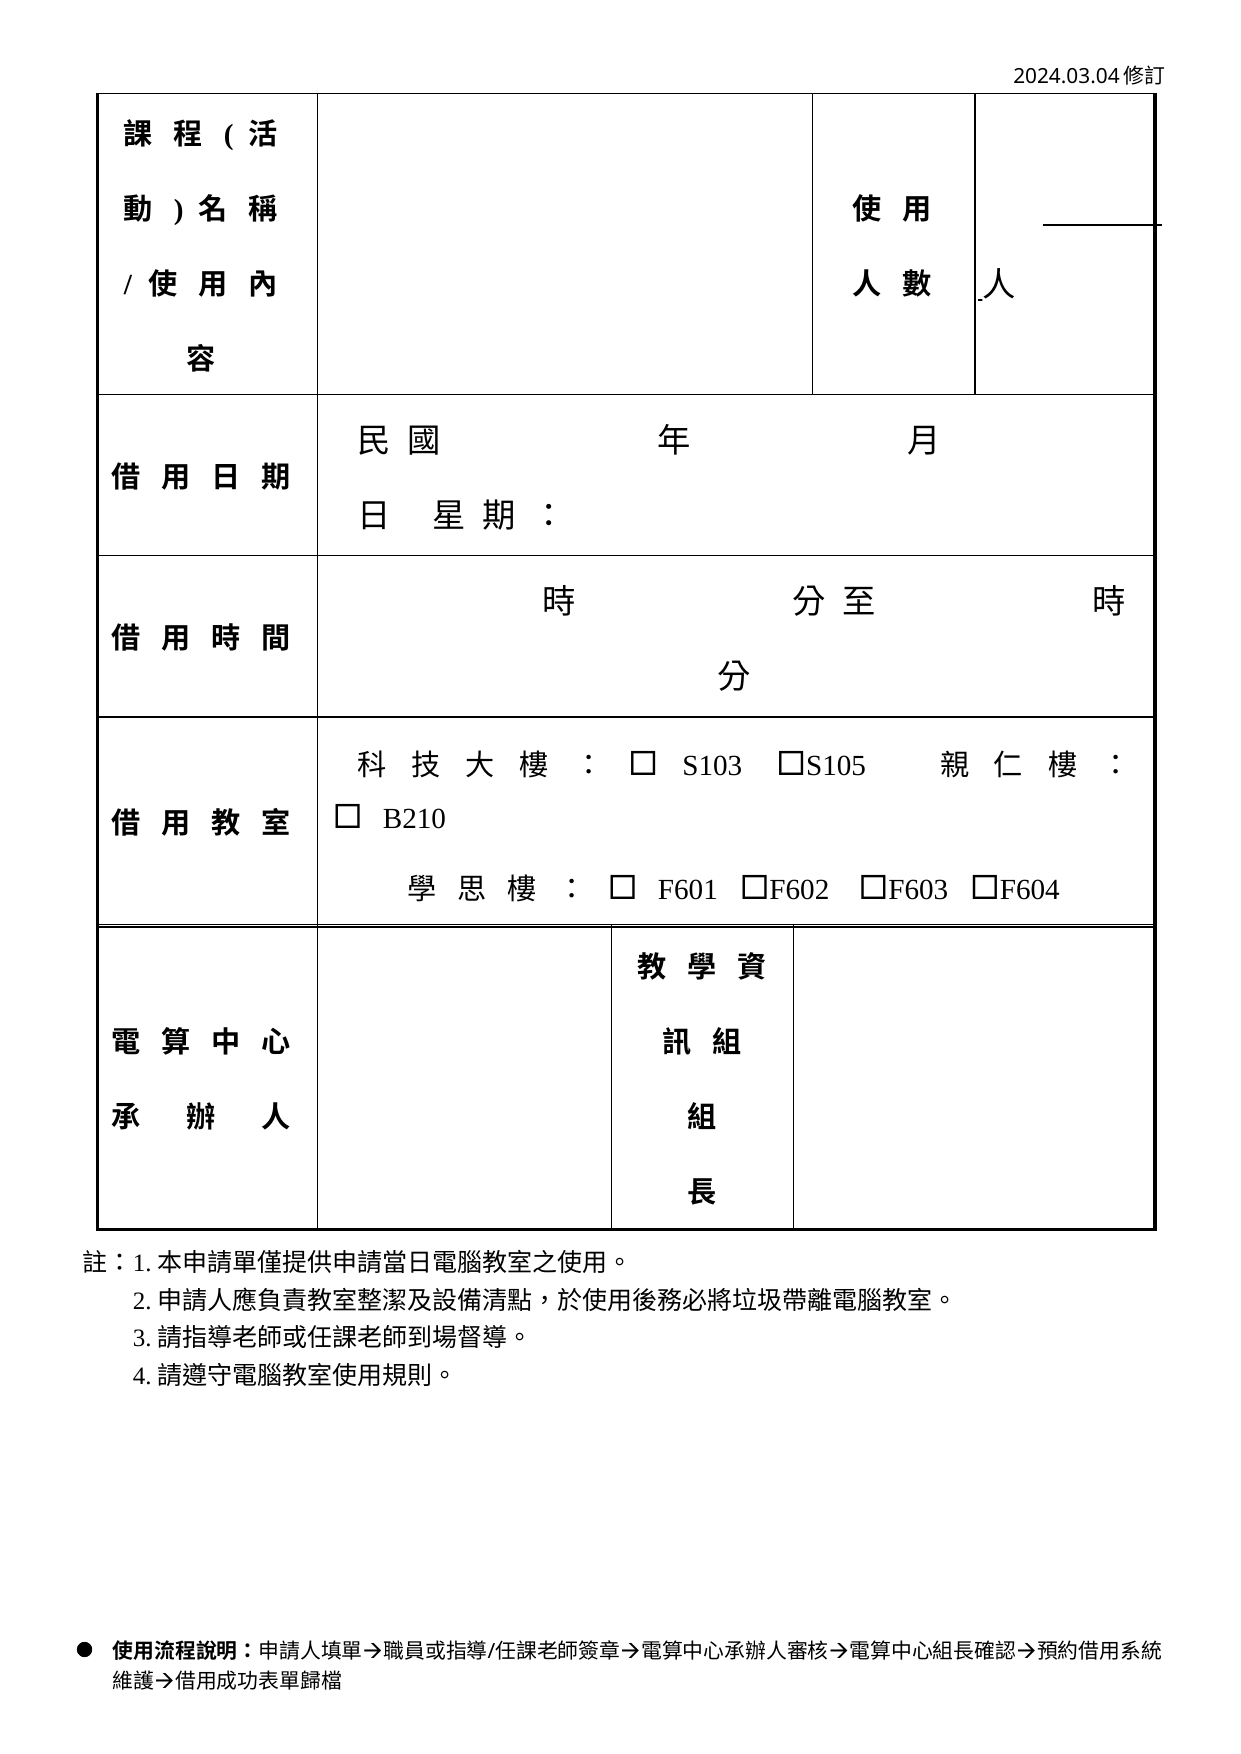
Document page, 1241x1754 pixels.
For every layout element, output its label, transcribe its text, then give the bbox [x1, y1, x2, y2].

text 4. 請遵守電腦教室使用規則。 [83, 1355, 1158, 1392]
table_cell 教學資訊組 組 長 [612, 928, 793, 1227]
table_cell [794, 928, 1153, 1227]
table_cell 借用日期 [99, 395, 317, 555]
table_cell 民國 年 月 日 星期： [318, 395, 1153, 555]
table_cell 課程(活動)名稱 /使用內容 [99, 94, 317, 394]
table_cell 借用時間 [99, 556, 317, 716]
text 3. 請指導老師或任課老師到場督導。 [83, 1317, 1158, 1355]
table_cell 時 分至 時 分 [318, 556, 1153, 716]
table_cell 電算中心 承 辦 人 [99, 928, 317, 1227]
table_cell [318, 94, 812, 394]
table_cell [318, 928, 611, 1227]
table_cell 科技大樓：S103 S105 親仁樓：B210 學思樓：F601 F602 F603 F604 [318, 718, 1153, 924]
text 2. 申請人應負責教室整潔及設備清點，於使用後務必將垃圾帶離電腦教室。 [83, 1280, 1158, 1317]
text 註：1. 本申請單僅提供申請當日電腦教室之使用。 [83, 1242, 1158, 1280]
table_cell 借用教室 [99, 718, 317, 924]
table_cell 使用人數 [813, 94, 974, 394]
table_cell 人 [976, 94, 1153, 394]
